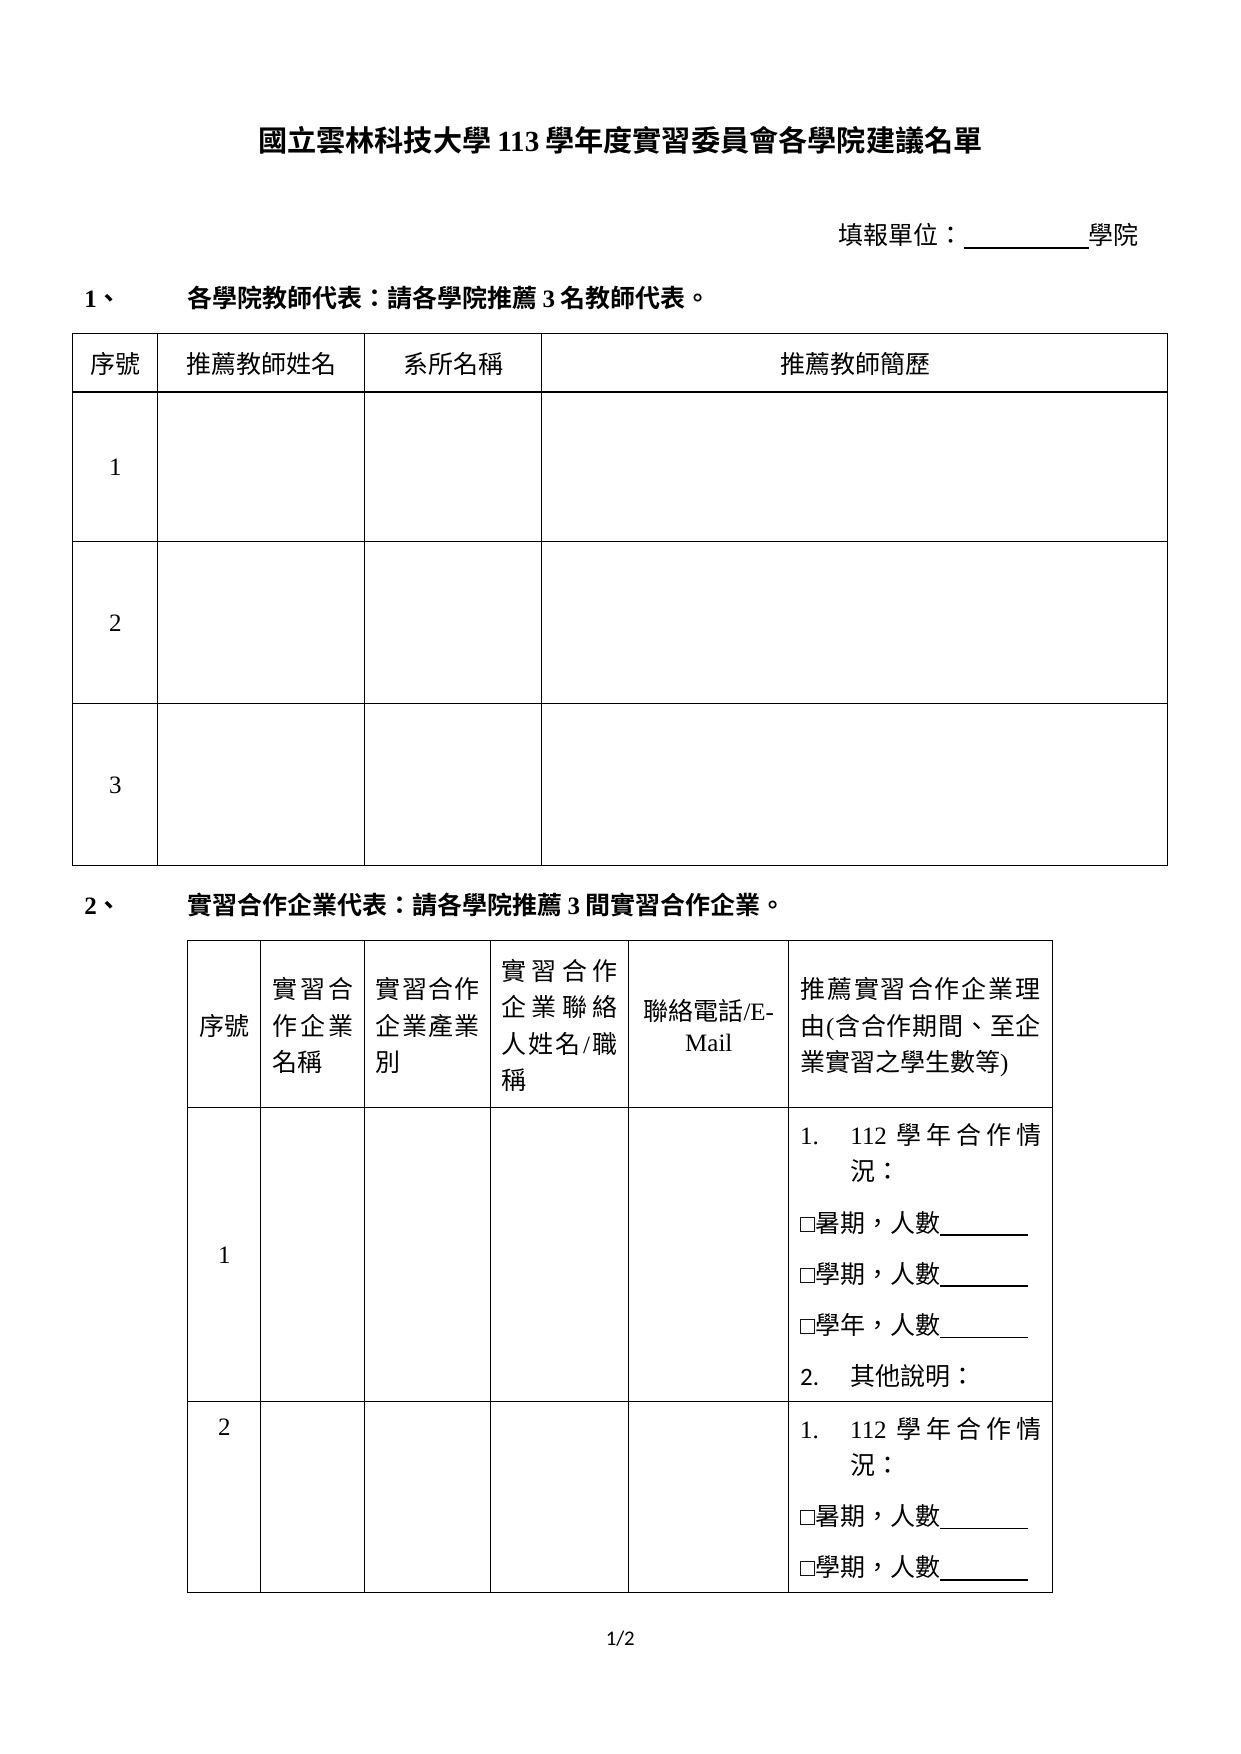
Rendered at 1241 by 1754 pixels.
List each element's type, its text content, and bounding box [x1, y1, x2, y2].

table_cell [542, 704, 1167, 865]
table_cell [365, 393, 541, 541]
list 各學院教師代表：請各學院推薦3名教師代表。 [84, 278, 1053, 314]
table_header 聯絡電話/E-Mail [629, 941, 788, 1107]
table_cell 1 [73, 393, 157, 541]
table_cell [365, 704, 541, 865]
table_header 實習合作企業名稱 [261, 941, 364, 1107]
table_cell [365, 1402, 490, 1592]
table_cell [261, 1108, 364, 1401]
table_cell [158, 704, 364, 865]
table_cell [629, 1402, 788, 1592]
table_cell [542, 393, 1167, 541]
table_cell [365, 542, 541, 703]
table_cell 2 [188, 1402, 260, 1592]
list 實習合作企業代表：請各學院推薦3間實習合作企業。 [84, 885, 1053, 921]
table_header 推薦實習合作企業理由(含合作期間、至企業實習之學生數等) [789, 941, 1052, 1107]
table_header 序號 [73, 334, 157, 391]
table_cell [629, 1108, 788, 1401]
table_header 推薦教師簡歷 [542, 334, 1167, 391]
table_cell 1 [188, 1108, 260, 1401]
table_cell [542, 542, 1167, 703]
table_header 實習合作企業產業別 [365, 941, 490, 1107]
table_cell 112學年合作情況： □暑期，人數 □學期，人數 □學年，人數 其他說明： [789, 1108, 1052, 1401]
table_header 實習合作企業聯絡人姓名/職稱 [491, 941, 628, 1107]
table_cell [491, 1108, 628, 1401]
text 國立雲林科技大學113學年度實習委員會各學院建議名單 [187, 117, 1053, 159]
table_cell [365, 1108, 490, 1401]
table_cell [261, 1402, 364, 1592]
table_header 序號 [188, 941, 260, 1107]
table_header 系所名稱 [365, 334, 541, 391]
table_cell 112學年合作情況： □暑期，人數 □學期，人數 □學年，人數 其他說明： [789, 1402, 1052, 1592]
table_header 推薦教師姓名 [158, 334, 364, 391]
table_cell 3 [73, 704, 157, 865]
table_cell [158, 542, 364, 703]
text 填報單位： 學院 [839, 216, 1162, 252]
table_cell 2 [73, 542, 157, 703]
table_cell [158, 393, 364, 541]
table_cell [491, 1402, 628, 1592]
